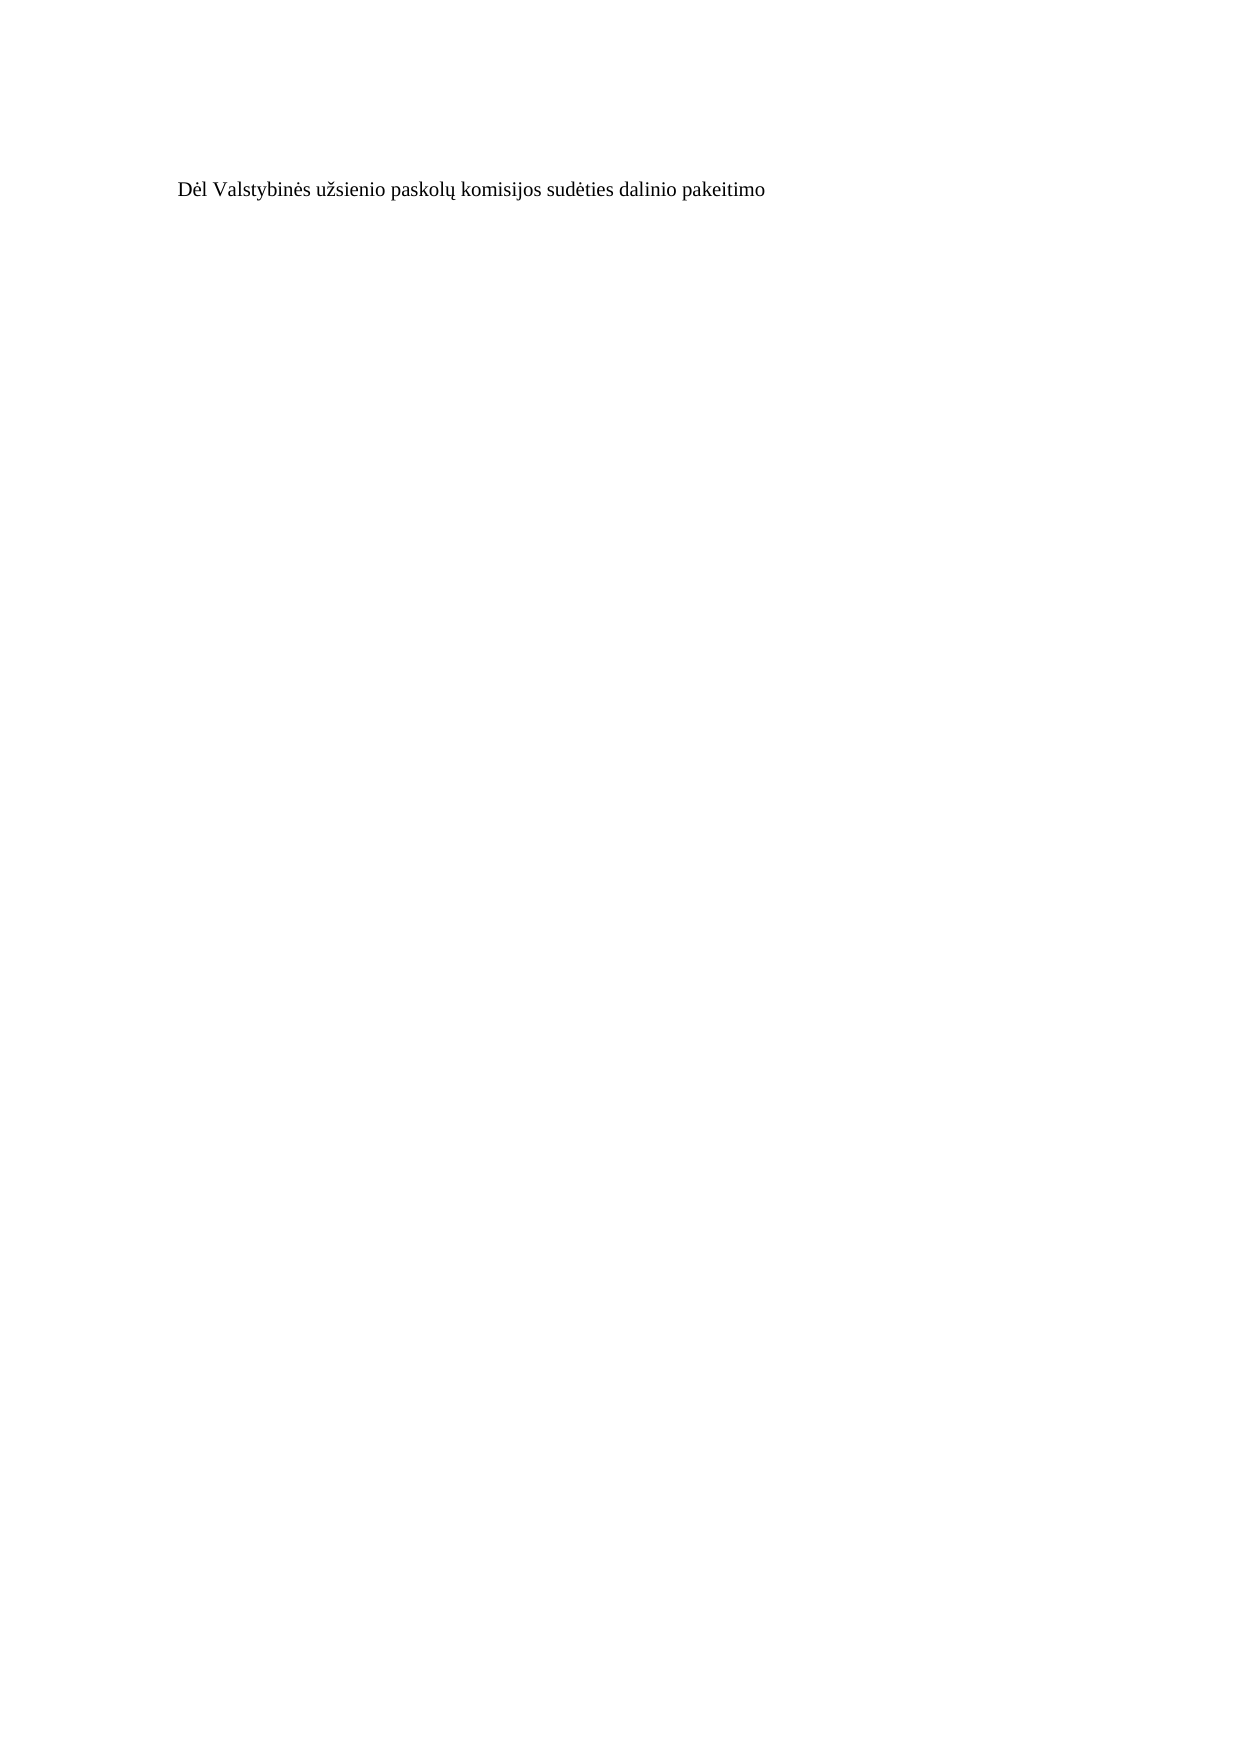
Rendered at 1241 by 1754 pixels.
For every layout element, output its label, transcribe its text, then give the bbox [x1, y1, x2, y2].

text Dėl Valstybinės užsienio paskolų komisijos sudėties dalinio pakeitimo [177, 177, 1181, 201]
